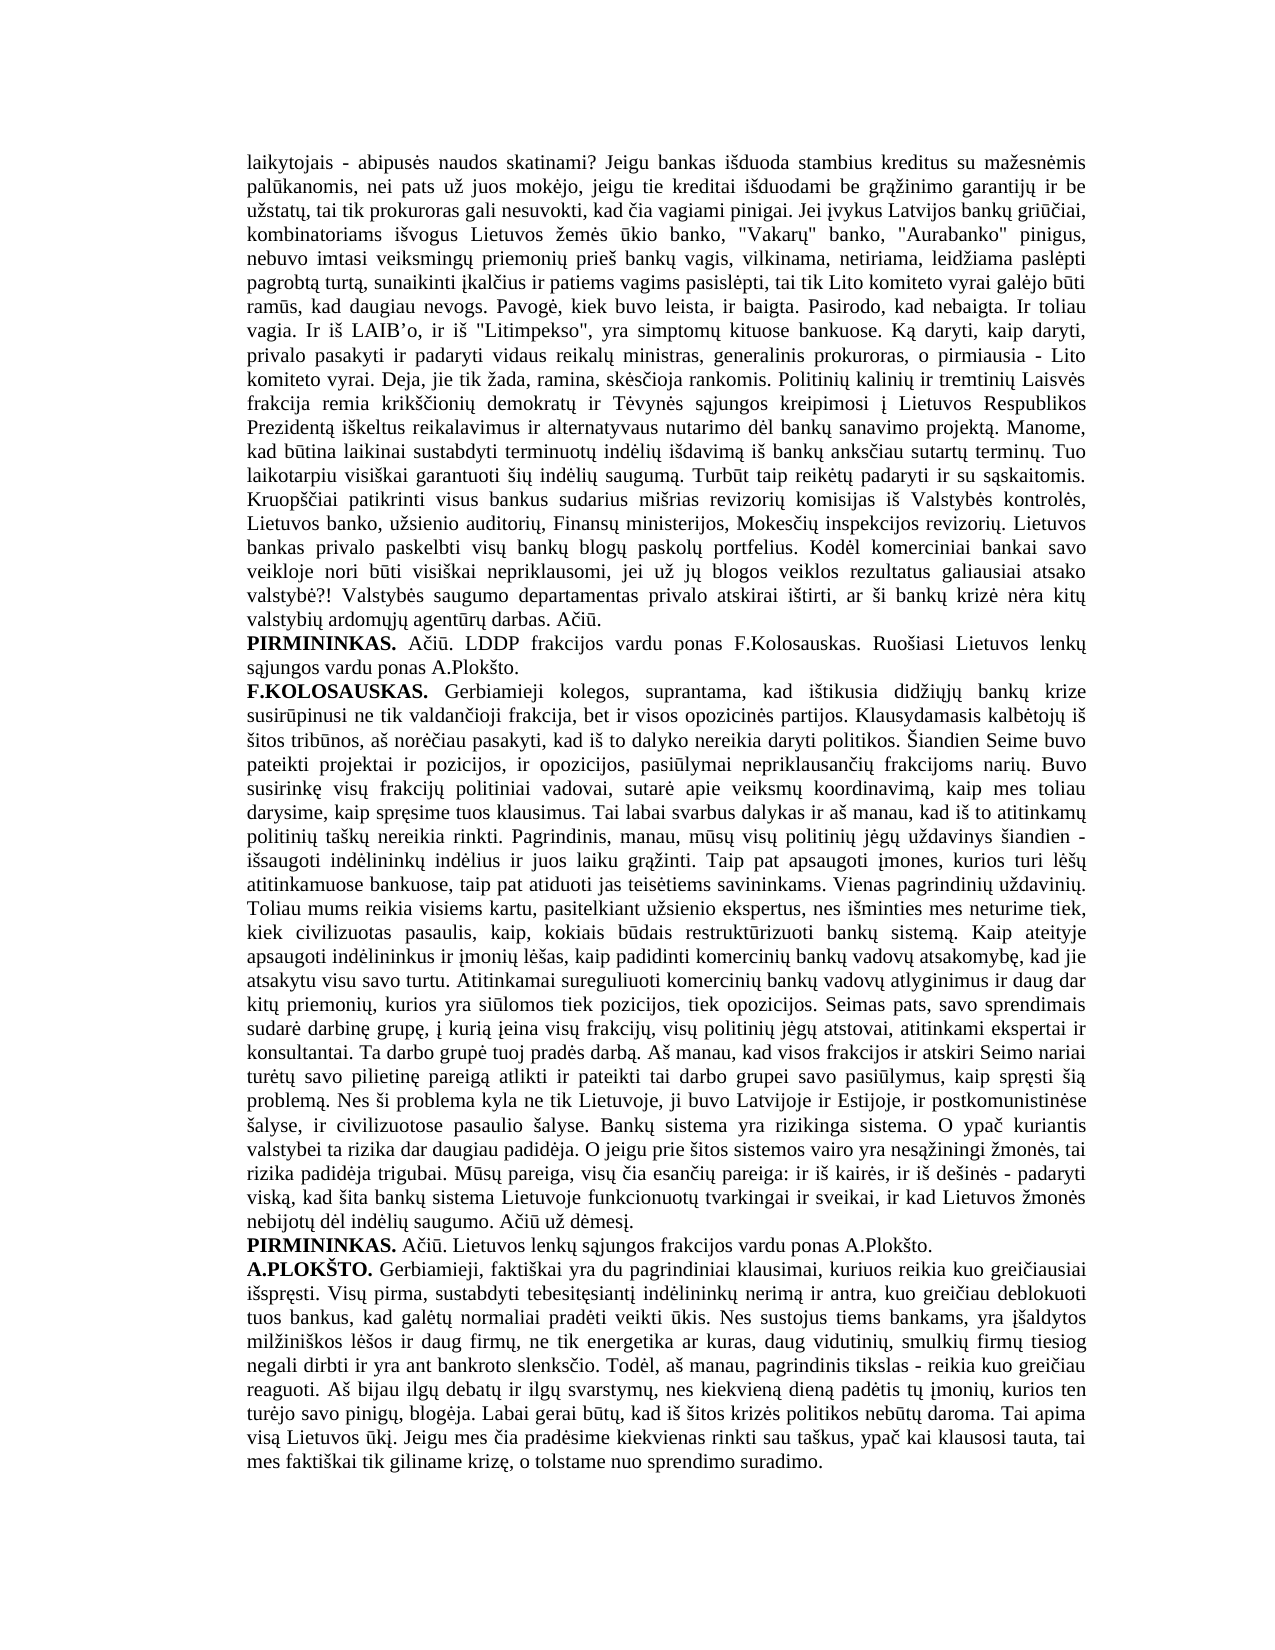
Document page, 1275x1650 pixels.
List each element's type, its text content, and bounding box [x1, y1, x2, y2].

text PIRMININKAS. Ačiū. Lietuvos lenkų sąjungos frakcijos vardu ponas A.Plokšto. [247, 1233, 1087, 1257]
text F.KOLOSAUSKAS. Gerbiamieji kolegos, suprantama, kad ištikusia didžiųjų bankų krize susirūpinusi ne tik valdančioji frakcija, bet ir visos opozicinės partijos. Klausydamasis kalbėtojų iš šitos tribūnos, aš norėčiau pasakyti, kad iš to dalyko nereikia daryti politikos. Šiandien Seime buvo pateikti projektai ir pozicijos, ir opozicijos, pasiūlymai nepriklausančių frakcijoms narių. Buvo susirinkę visų frakcijų politiniai vadovai, sutarė apie veiksmų koordinavimą, kaip mes toliau darysime, kaip spręsime tuos klausimus. Tai labai svarbus dalykas ir aš manau, kad iš to atitinkamų politinių taškų nereikia rinkti. Pagrindinis, manau, mūsų visų politinių jėgų uždavinys šiandien - išsaugoti indėlininkų indėlius ir juos laiku grąžinti. Taip pat apsaugoti įmones, kurios turi lėšų atitinkamuose bankuose, taip pat atiduoti jas teisėtiems savininkams. Vienas pagrindinių uždavinių. Toliau mums reikia visiems kartu, pasitelkiant užsienio ekspertus, nes išminties mes neturime tiek, kiek civilizuotas pasaulis, kaip, kokiais būdais restruktūrizuoti bankų sistemą. Kaip ateityje apsaugoti indėlininkus ir įmonių lėšas, kaip padidinti komercinių bankų vadovų atsakomybę, kad jie atsakytu visu savo turtu. Atitinkamai sureguliuoti komercinių bankų vadovų atlyginimus ir daug dar kitų priemonių, kurios yra siūlomos tiek pozicijos, tiek opozicijos. Seimas pats, savo sprendimais sudarė darbinę grupę, į kurią įeina visų frakcijų, visų politinių jėgų atstovai, atitinkami ekspertai ir konsultantai. Ta darbo grupė tuoj pradės darbą. Aš manau, kad visos frakcijos ir atskiri Seimo nariai turėtų savo pilietinę pareigą atlikti ir pateikti tai darbo grupei savo pasiūlymus, kaip spręsti šią problemą. Nes ši problema kyla ne tik Lietuvoje, ji buvo Latvijoje ir Estijoje, ir postkomunistinėse šalyse, ir civilizuotose pasaulio šalyse. Bankų sistema yra rizikinga sistema. O ypač kuriantis valstybei ta rizika dar daugiau padidėja. O jeigu prie šitos sistemos vairo yra nesąžiningi žmonės, tai rizika padidėja trigubai. Mūsų pareiga, visų čia esančių pareiga: ir iš kairės, ir iš dešinės - padaryti viską, kad šita bankų sistema Lietuvoje funkcionuotų tvarkingai ir sveikai, ir kad Lietuvos žmonės nebijotų dėl indėlių saugumo. Ačiū už dėmesį. [247, 679, 1087, 1233]
text laikytojais - abipusės naudos skatinami? Jeigu bankas išduoda stambius kreditus su mažesnėmis palūkanomis, nei pats už juos mokėjo, jeigu tie kreditai išduodami be grąžinimo garantijų ir be užstatų, tai tik prokuroras gali nesuvokti, kad čia vagiami pinigai. Jei įvykus Latvijos bankų griūčiai, kombinatoriams išvogus Lietuvos žemės ūkio banko, "Vakarų" banko, "Aurabanko" pinigus, nebuvo imtasi veiksmingų priemonių prieš bankų vagis, vilkinama, netiriama, leidžiama paslėpti pagrobtą turtą, sunaikinti įkalčius ir patiems vagims pasislėpti, tai tik Lito komiteto vyrai galėjo būti ramūs, kad daugiau nevogs. Pavogė, kiek buvo leista, ir baigta. Pasirodo, kad nebaigta. Ir toliau vagia. Ir iš LAIB’o, ir iš "Litimpekso", yra simptomų kituose bankuose. Ką daryti, kaip daryti, privalo pasakyti ir padaryti vidaus reikalų ministras, generalinis prokuroras, o pirmiausia - Lito komiteto vyrai. Deja, jie tik žada, ramina, skėsčioja rankomis. Politinių kalinių ir tremtinių Laisvės frakcija remia krikščionių demokratų ir Tėvynės sąjungos kreipimosi į Lietuvos Respublikos Prezidentą iškeltus reikalavimus ir alternatyvaus nutarimo dėl bankų sanavimo projektą. Manome, kad būtina laikinai sustabdyti terminuotų indėlių išdavimą iš bankų anksčiau sutartų terminų. Tuo laikotarpiu visiškai garantuoti šių indėlių saugumą. Turbūt taip reikėtų padaryti ir su sąskaitomis. Kruopščiai patikrinti visus bankus sudarius mišrias revizorių komisijas iš Valstybės kontrolės, Lietuvos banko, užsienio auditorių, Finansų ministerijos, Mokesčių inspekcijos revizorių. Lietuvos bankas privalo paskelbti visų bankų blogų paskolų portfelius. Kodėl komerciniai bankai savo veikloje nori būti visiškai nepriklausomi, jei už jų blogos veiklos rezultatus galiausiai atsako valstybė?! Valstybės saugumo departamentas privalo atskirai ištirti, ar ši bankų krizė nėra kitų valstybių ardomųjų agentūrų darbas. Ačiū. [247, 150, 1087, 631]
text PIRMININKAS. Ačiū. LDDP frakcijos vardu ponas F.Kolosauskas. Ruošiasi Lietuvos lenkų sąjungos vardu ponas A.Plokšto. [247, 631, 1087, 679]
text A.PLOKŠTO. Gerbiamieji, faktiškai yra du pagrindiniai klausimai, kuriuos reikia kuo greičiausiai išspręsti. Visų pirma, sustabdyti tebesitęsiantį indėlininkų nerimą ir antra, kuo greičiau deblokuoti tuos bankus, kad galėtų normaliai pradėti veikti ūkis. Nes sustojus tiems bankams, yra įšaldytos milžiniškos lėšos ir daug firmų, ne tik energetika ar kuras, daug vidutinių, smulkių firmų tiesiog negali dirbti ir yra ant bankroto slenksčio. Todėl, aš manau, pagrindinis tikslas - reikia kuo greičiau reaguoti. Aš bijau ilgų debatų ir ilgų svarstymų, nes kiekvieną dieną padėtis tų įmonių, kurios ten turėjo savo pinigų, blogėja. Labai gerai būtų, kad iš šitos krizės politikos nebūtų daroma. Tai apima visą Lietuvos ūkį. Jeigu mes čia pradėsime kiekvienas rinkti sau taškus, ypač kai klausosi tauta, tai mes faktiškai tik giliname krizę, o tolstame nuo sprendimo suradimo. [247, 1257, 1087, 1473]
